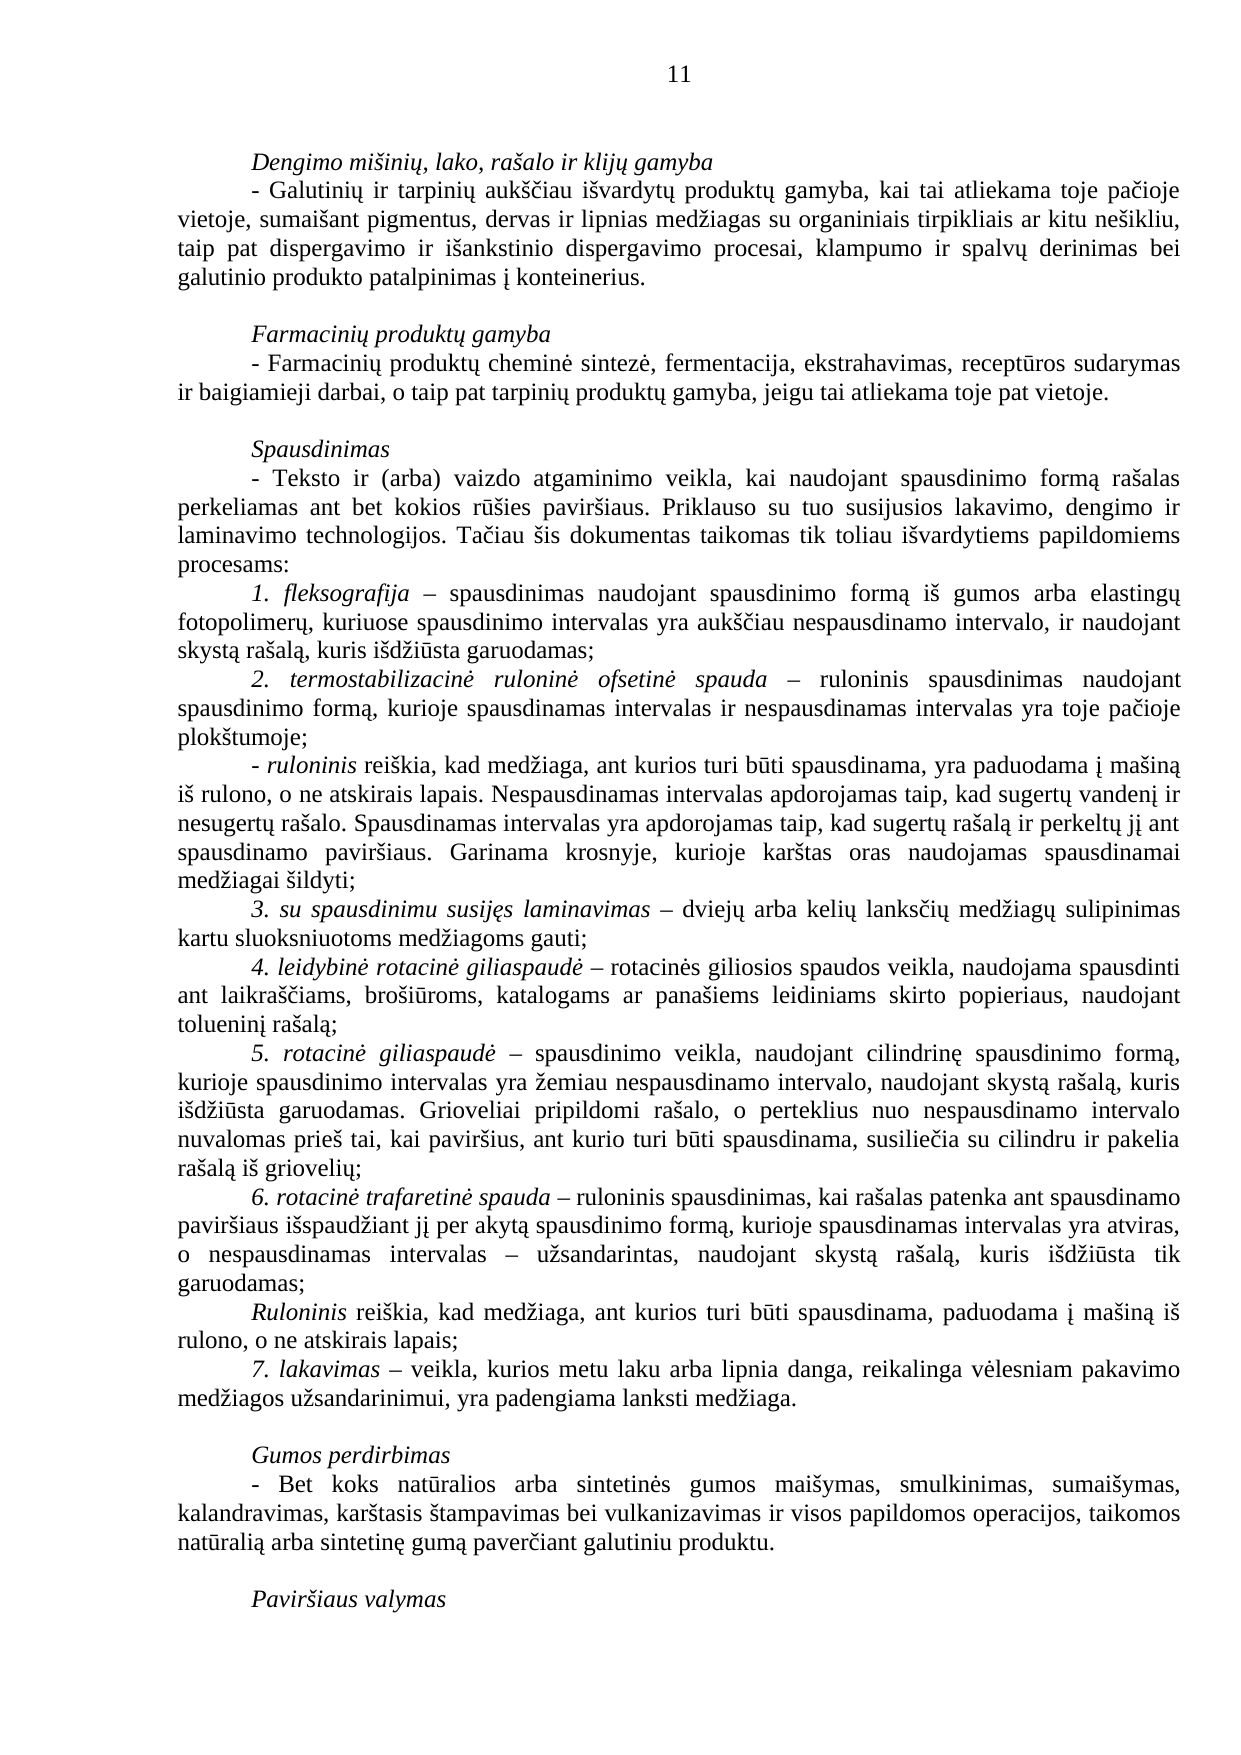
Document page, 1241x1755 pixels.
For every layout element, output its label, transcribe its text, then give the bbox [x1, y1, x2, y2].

text Ruloninis reiškia, kad medžiaga, ant kurios turi būti spausdinama, paduodama į mašiną iš rulono, o ne atskirais lapais; [177, 1297, 1181, 1354]
text - ruloninis reiškia, kad medžiaga, ant kurios turi būti spausdinama, yra paduodama į mašiną iš rulono, o ne atskirais lapais. Nespausdinamas intervalas apdorojamas taip, kad sugertų vandenį ir nesugertų rašalo. Spausdinamas intervalas yra apdorojamas taip, kad sugertų rašalą ir perkeltų jį ant spausdinamo paviršiaus. Garinama krosnyje, kurioje karštas oras naudojamas spausdinamai medžiagai šildyti; [177, 751, 1181, 894]
text 2. termostabilizacinė ruloninė ofsetinė spauda – ruloninis spausdinimas naudojant spausdinimo formą, kurioje spausdinamas intervalas ir nespausdinamas intervalas yra toje pačioje plokštumoje; [177, 664, 1181, 751]
text - Farmacinių produktų cheminė sintezė, fermentacija, ekstrahavimas, receptūros sudarymas ir baigiamieji darbai, o taip pat tarpinių produktų gamyba, jeigu tai atliekama toje pat vietoje. [177, 348, 1181, 406]
text 4. leidybinė rotacinė giliaspaudė – rotacinės giliosios spaudos veikla, naudojama spausdinti ant laikraščiams, brošiūroms, katalogams ar panašiems leidiniams skirto popieriaus, naudojant tolueninį rašalą; [177, 952, 1181, 1038]
text Paviršiaus valymas [177, 1584, 1181, 1613]
text 6. rotacinė trafaretinė spauda – ruloninis spausdinimas, kai rašalas patenka ant spausdinamo paviršiaus išspaudžiant jį per akytą spausdinimo formą, kurioje spausdinamas intervalas yra atviras, o nespausdinamas intervalas – užsandarintas, naudojant skystą rašalą, kuris išdžiūsta tik garuodamas; [177, 1182, 1181, 1297]
text Dengimo mišinių, lako, rašalo ir klijų gamyba [177, 147, 1181, 176]
text - Bet koks natūralios arba sintetinės gumos maišymas, smulkinimas, sumaišymas, kalandravimas, karštasis štampavimas bei vulkanizavimas ir visos papildomos operacijos, taikomos natūralią arba sintetinę gumą paverčiant galutiniu produktu. [177, 1469, 1181, 1556]
text 5. rotacinė giliaspaudė – spausdinimo veikla, naudojant cilindrinę spausdinimo formą, kurioje spausdinimo intervalas yra žemiau nespausdinamo intervalo, naudojant skystą rašalą, kuris išdžiūsta garuodamas. Grioveliai pripildomi rašalo, o perteklius nuo nespausdinamo intervalo nuvalomas prieš tai, kai paviršius, ant kurio turi būti spausdinama, susiliečia su cilindru ir pakelia rašalą iš griovelių; [177, 1038, 1181, 1182]
text Gumos perdirbimas [177, 1441, 1181, 1469]
text - Teksto ir (arba) vaizdo atgaminimo veikla, kai naudojant spausdinimo formą rašalas perkeliamas ant bet kokios rūšies paviršiaus. Priklauso su tuo susijusios lakavimo, dengimo ir laminavimo technologijos. Tačiau šis dokumentas taikomas tik toliau išvardytiems papildomiems procesams: [177, 463, 1181, 578]
text Farmacinių produktų gamyba [177, 319, 1181, 348]
text 7. lakavimas – veikla, kurios metu laku arba lipnia danga, reikalinga vėlesniam pakavimo medžiagos užsandarinimui, yra padengiama lanksti medžiaga. [177, 1354, 1181, 1412]
text 1. fleksografija – spausdinimas naudojant spausdinimo formą iš gumos arba elastingų fotopolimerų, kuriuose spausdinimo intervalas yra aukščiau nespausdinamo intervalo, ir naudojant skystą rašalą, kuris išdžiūsta garuodamas; [177, 578, 1181, 664]
text 3. su spausdinimu susijęs laminavimas – dviejų arba kelių lanksčių medžiagų sulipinimas kartu sluoksniuotoms medžiagoms gauti; [177, 894, 1181, 952]
text Spausdinimas [177, 434, 1181, 463]
text - Galutinių ir tarpinių aukščiau išvardytų produktų gamyba, kai tai atliekama toje pačioje vietoje, sumaišant pigmentus, dervas ir lipnias medžiagas su organiniais tirpikliais ar kitu nešikliu, taip pat dispergavimo ir išankstinio dispergavimo procesai, klampumo ir spalvų derinimas bei galutinio produkto patalpinimas į konteinerius. [177, 176, 1181, 291]
